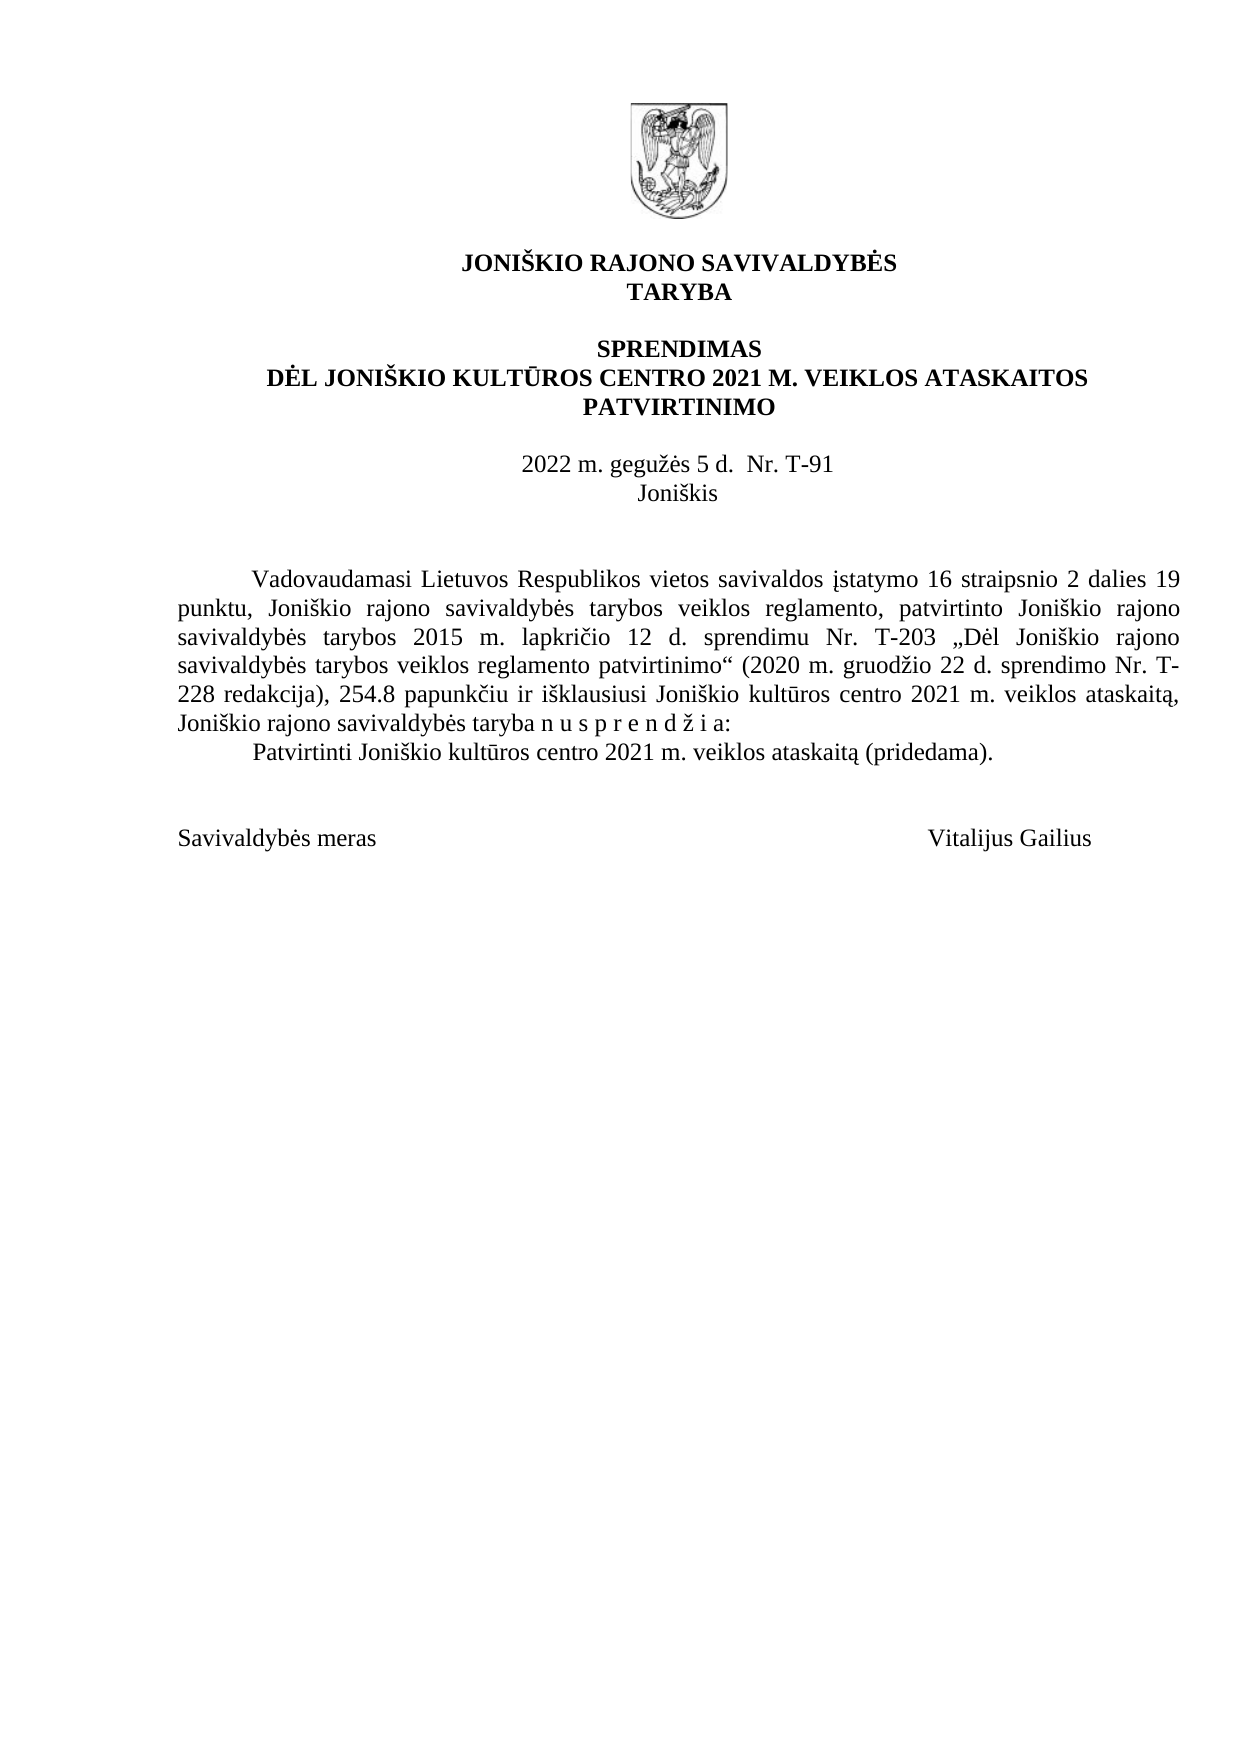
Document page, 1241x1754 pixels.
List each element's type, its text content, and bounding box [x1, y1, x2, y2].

text Joniškio rajono savivaldybės TARYBA [177, 248, 1181, 305]
text DĖL JONIŠKIO KULTŪROS CENTRO 2021 M. VEIKLOS ATASKAITOS PATVIRTINIMO [174, 363, 1181, 420]
text Patvirtinti Joniškio kultūros centro 2021 m. veiklos ataskaitą (pridedama). [177, 737, 1181, 765]
text SPRENDIMAS [177, 334, 1181, 363]
text 2022 m. gegužės 5 d. Nr. T-91 [174, 449, 1181, 478]
text Joniškis [174, 478, 1181, 507]
text Vadovaudamasi Lietuvos Respublikos vietos savivaldos įstatymo 16 straipsnio 2 dalies 19 punktu, Joniškio rajono savivaldybės tarybos veiklos reglamento, patvirtinto Joniškio rajono savivaldybės tarybos 2015 m. lapkričio 12 d. sprendimu Nr. T-203 „Dėl Joniškio rajono savivaldybės tarybos veiklos reglamento patvirtinimo“ (2020 m. gruodžio 22 d. sprendimo Nr. T-228 redakcija), 254.8 papunkčiu ir išklausiusi Joniškio kultūros centro 2021 m. veiklos ataskaitą, Joniškio rajono savivaldybės taryba n u s p r e n d ž i a: [177, 564, 1181, 737]
text Savivaldybės meras Vitalijus Gailius [177, 823, 1181, 852]
